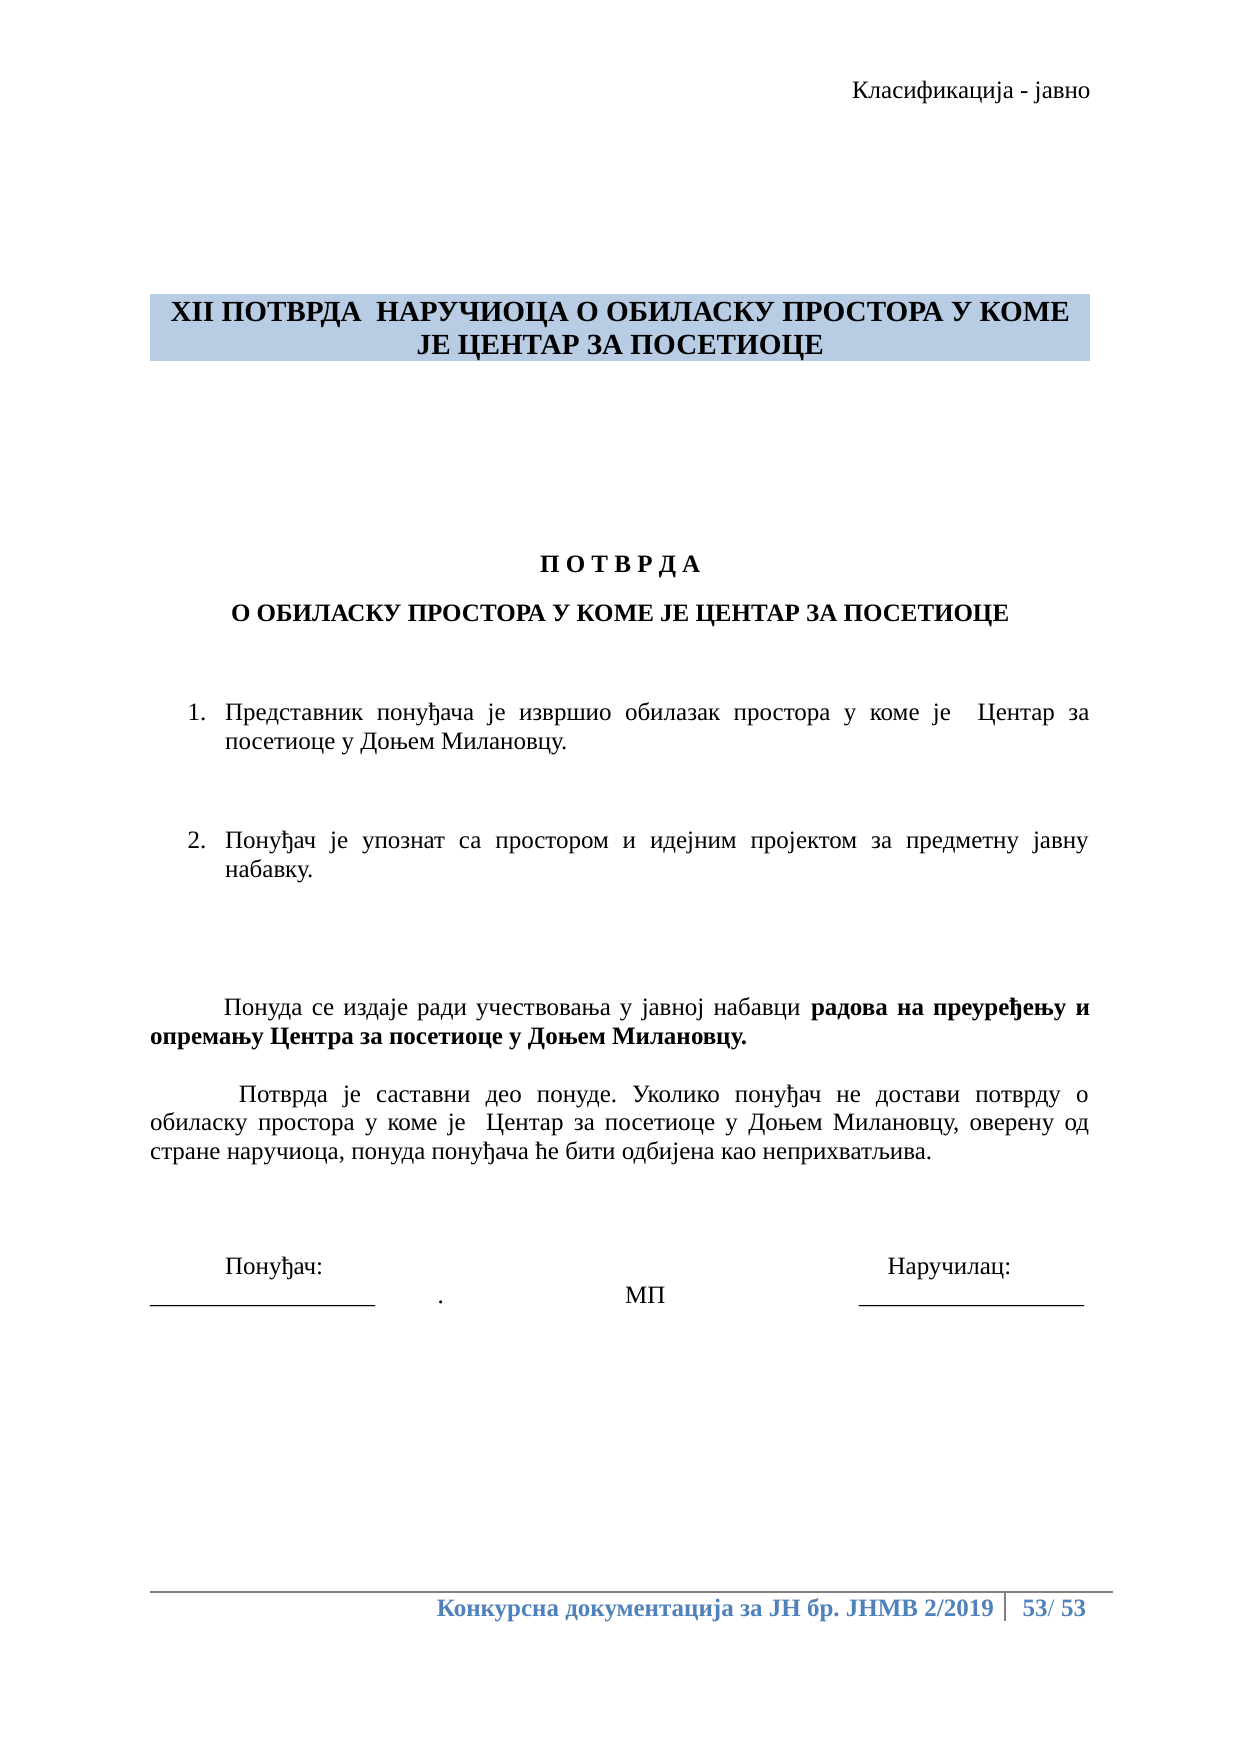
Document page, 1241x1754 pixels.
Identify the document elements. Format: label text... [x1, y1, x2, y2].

text Потврда је саставни део понуде. Уколико понуђач не достави потврду о обиласку простора у коме је Центар за посетиоце у Доњем Милановцу, оверену од стране наручиоца, понуда понуђача ће бити одбијена као неприхватљива. [150, 1079, 1090, 1165]
text О ОБИЛАСКУ ПРОСТОРА У КОМЕ ЈЕ ЦЕНТАР ЗА ПОСЕТИОЦЕ [150, 598, 1090, 627]
list Представник понуђача је извршио обилазак простора у коме је Центар за посетиоце у Доњем Милановцу. [187, 697, 1090, 755]
text Понуђач: Наручилац: [150, 1251, 1090, 1280]
text XII ПОТВРДА НАРУЧИОЦА О ОБИЛАСКУ ПРОСТОРА У КОМЕ ЈЕ ЦЕНТАР ЗА ПОСЕТИОЦЕ [150, 294, 1090, 361]
text П О Т В Р Д А [150, 549, 1090, 577]
text Понуда се издаје ради учествовања у јавној набавци радова на преуређењу и опремању Центра за посетиоце у Доњем Милановцу. [150, 992, 1090, 1050]
list Понуђач је упознат са простором и идејним пројектом за предметну јавну набавку. [187, 825, 1090, 883]
text __________________ . МП __________________ [150, 1280, 1090, 1309]
